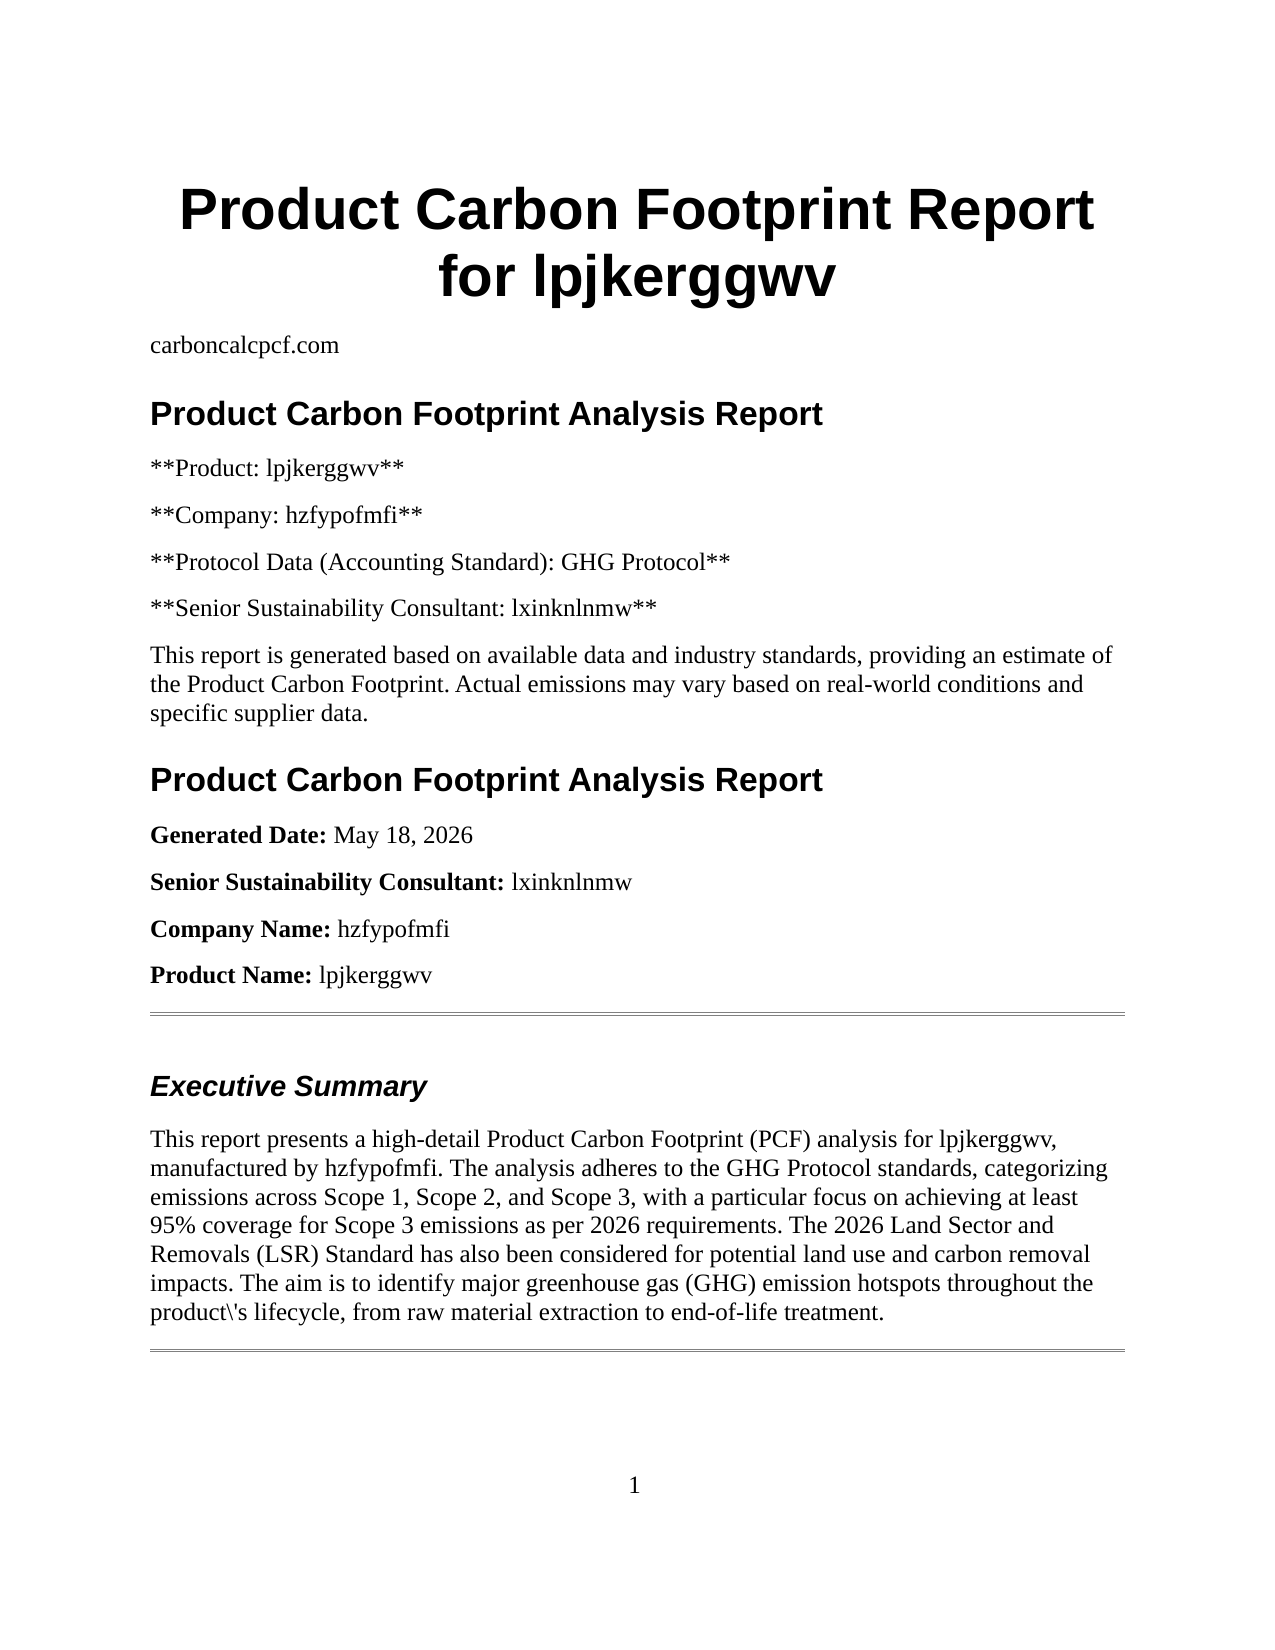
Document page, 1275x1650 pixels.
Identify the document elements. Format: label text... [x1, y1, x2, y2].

text **Senior Sustainability Consultant: lxinknlnmw** [150, 593, 1125, 622]
subtitle Product Carbon Footprint Analysis Report [150, 760, 1125, 799]
text This report is generated based on available data and industry standards, providing an estimate of the Product Carbon Footprint. Actual emissions may vary based on real-world conditions and specific supplier data. [150, 640, 1125, 726]
text This report presents a high-detail Product Carbon Footprint (PCF) analysis for lpjkerggwv, manufactured by hzfypofmfi. The analysis adheres to the GHG Protocol standards, categorizing emissions across Scope 1, Scope 2, and Scope 3, with a particular focus on achieving at least 95% coverage for Scope 3 emissions as per 2026 requirements. The 2026 Land Sector and Removals (LSR) Standard has also been considered for potential land use and carbon removal impacts. The aim is to identify major greenhouse gas (GHG) emission hotspots throughout the product\'s lifecycle, from raw material extraction to end-of-life treatment. [150, 1124, 1125, 1326]
title Product Carbon Footprint Report for lpjkerggwv [150, 175, 1125, 309]
text Senior Sustainability Consultant: lxinknlnmw [150, 867, 1125, 896]
text **Company: hzfypofmfi** [150, 500, 1125, 529]
text Generated Date: May 18, 2026 [150, 820, 1125, 849]
subtitle Executive Summary [150, 1069, 1125, 1103]
text Product Name: lpjkerggwv [150, 960, 1125, 989]
text **Product: lpjkerggwv** [150, 453, 1125, 482]
text Company Name: hzfypofmfi [150, 914, 1125, 942]
text **Protocol Data (Accounting Standard): GHG Protocol** [150, 547, 1125, 576]
subtitle Product Carbon Footprint Analysis Report [150, 393, 1125, 432]
text carboncalcpcf.com [150, 331, 1125, 359]
